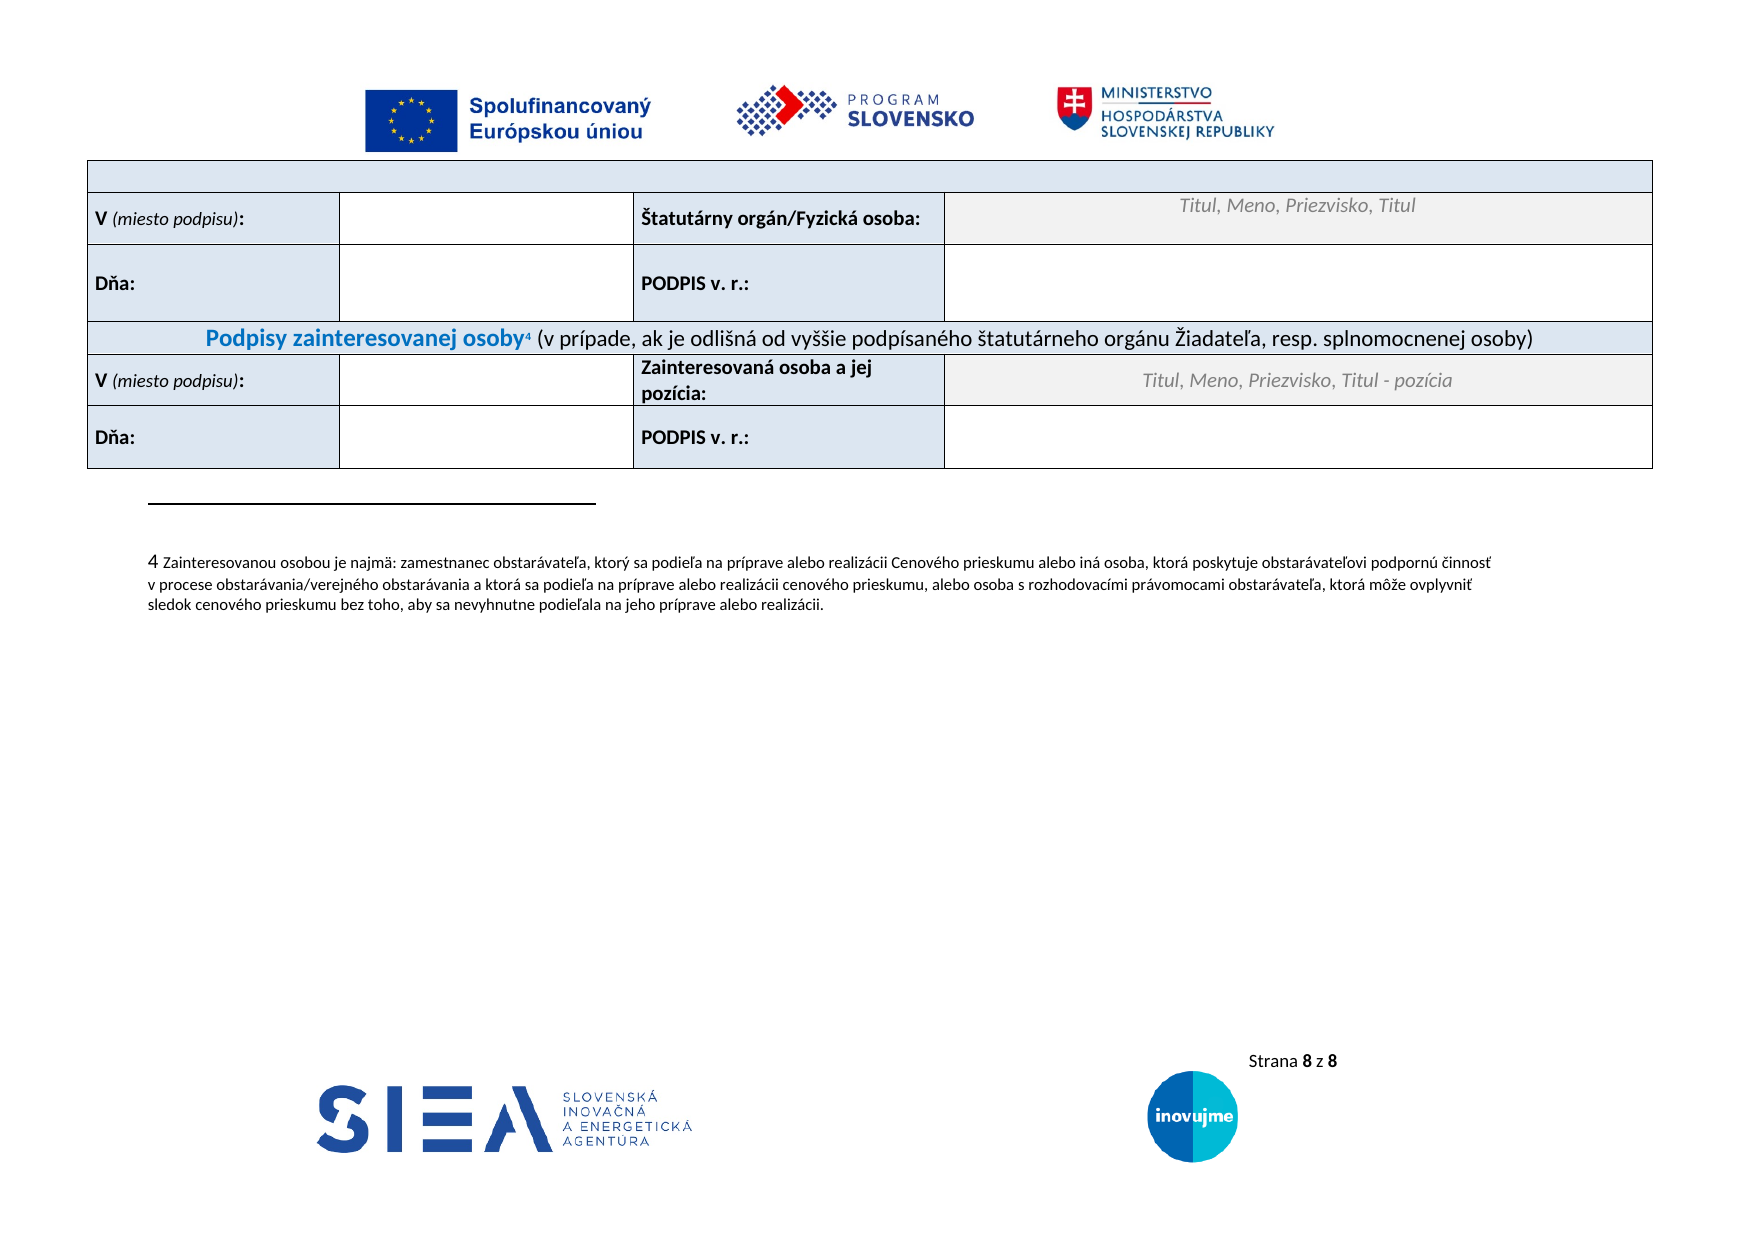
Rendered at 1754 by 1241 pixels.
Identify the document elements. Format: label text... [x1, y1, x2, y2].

table_cell Titul, Meno, Priezvisko, Titul - pozícia [945, 355, 1652, 405]
table_cell V (miesto podpisu): [88, 193, 339, 243]
table_cell Dňa: [88, 406, 339, 468]
table_cell Štatutárny orgán/Fyzická osoba: [634, 193, 944, 243]
table_cell PODPIS v. r.: [634, 406, 944, 468]
table_cell [340, 406, 633, 468]
table_cell Zainteresovaná osoba a jej pozícia: [634, 355, 944, 405]
table_cell V (miesto podpisu): [88, 355, 339, 405]
table_cell [340, 245, 633, 321]
table_cell [945, 245, 1652, 321]
table_cell [340, 355, 633, 405]
table_cell Dňa: [88, 245, 339, 321]
table_cell [88, 161, 1652, 192]
table_cell [945, 406, 1652, 468]
table_cell [340, 193, 633, 243]
table_cell PODPIS v. r.: [634, 245, 944, 321]
table_cell Podpisy zainteresovanej osoby (v prípade, ak je odlišná od vyššie podpísaného štatutárneho orgánu Žiadateľa, resp. splnomocnenej osoby) [88, 322, 1652, 353]
table_cell Titul, Meno, Priezvisko, Titul [945, 193, 1652, 243]
